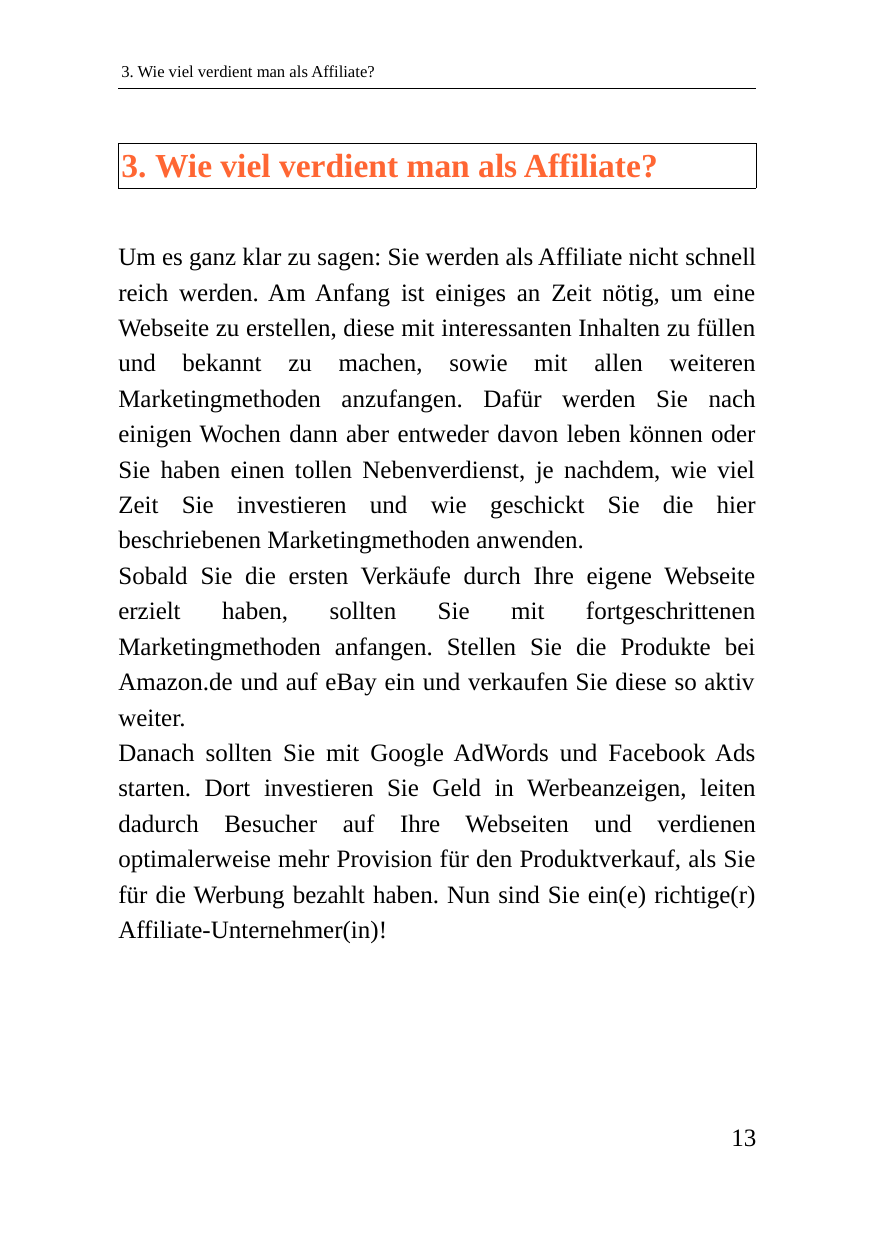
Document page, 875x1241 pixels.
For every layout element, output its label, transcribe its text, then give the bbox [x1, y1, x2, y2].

text Danach sollten Sie mit Google AdWords und Facebook Ads starten. Dort investieren Sie Geld in Werbeanzeigen, leiten dadurch Besucher auf Ihre Webseiten und verdienen optimalerweise mehr Provision für den Produktverkauf, als Sie für die Werbung bezahlt haben. Nun sind Sie ein(e) richtige(r) Affiliate-Unternehmer(in)! [118, 731, 756, 944]
text Sobald Sie die ersten Verkäufe durch Ihre eigene Webseite erzielt haben, sollten Sie mit fortgeschrittenen Marketingmethoden anfangen. Stellen Sie die Produkte bei Amazon.de und auf eBay ein und verkaufen Sie diese so aktiv weiter. [118, 554, 756, 731]
text Um es ganz klar zu sagen: Sie werden als Affiliate nicht schnell reich werden. Am Anfang ist einiges an Zeit nötig, um eine Webseite zu erstellen, diese mit interessanten Inhalten zu füllen und bekannt zu machen, sowie mit allen weiteren Marketingmethoden anzufangen. Dafür werden Sie nach einigen Wochen dann aber entweder davon leben können oder Sie haben einen tollen Nebenverdienst, je nachdem, wie viel Zeit Sie investieren und wie geschickt Sie die hier beschriebenen Marketingmethoden anwenden. [118, 236, 756, 554]
subtitle Wie viel verdient man als Affiliate? [119, 144, 756, 188]
